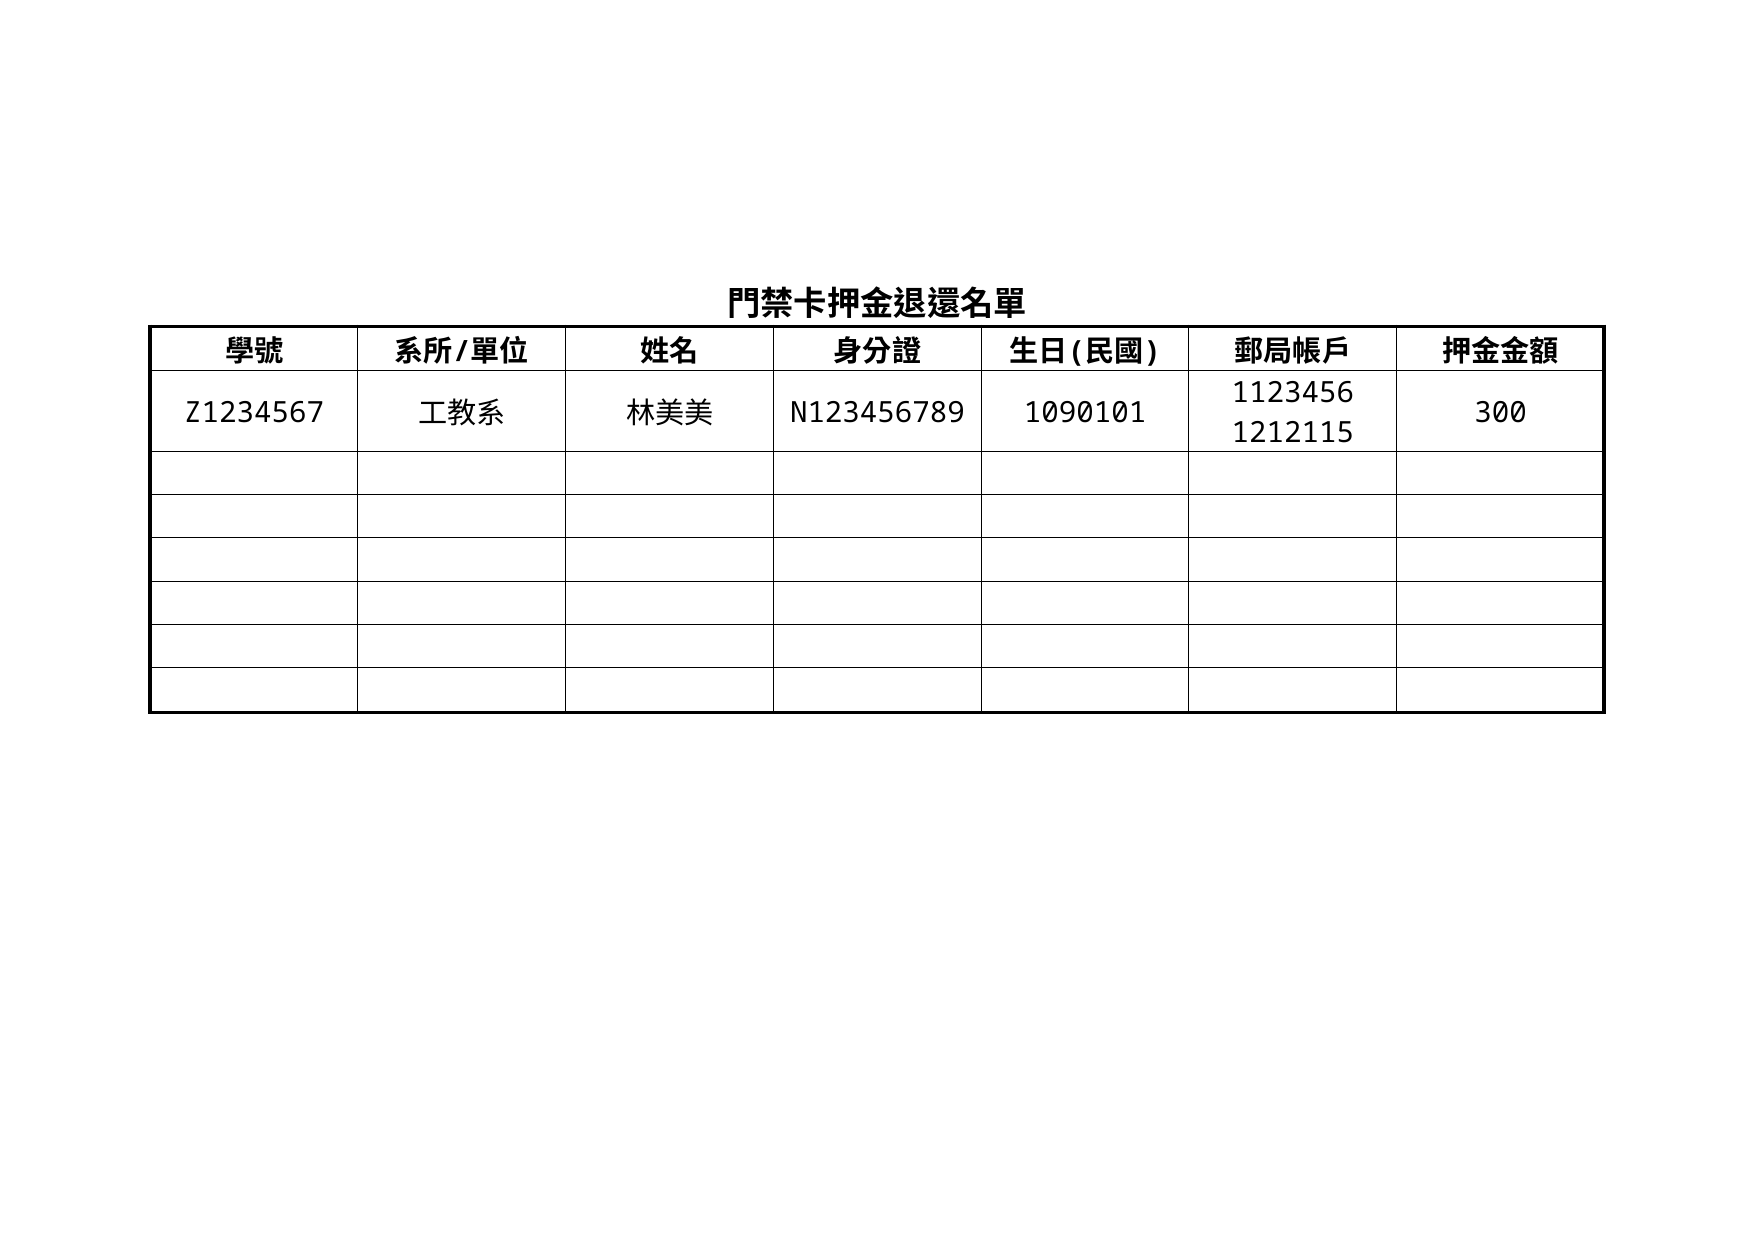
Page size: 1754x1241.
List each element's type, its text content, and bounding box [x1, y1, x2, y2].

table_cell 300 [1397, 371, 1602, 451]
table_cell [1189, 495, 1396, 537]
table_cell 系所/單位 [358, 328, 565, 370]
table_cell [358, 495, 565, 537]
table_header 門禁卡押金退還名單 [150, 276, 1604, 324]
table_cell [774, 668, 981, 711]
table_cell 生日(民國) [982, 328, 1188, 370]
table_cell [152, 538, 357, 581]
table_cell [358, 582, 565, 624]
table_cell [774, 582, 981, 624]
table_cell [1189, 452, 1396, 494]
table_cell [982, 582, 1188, 624]
table_cell [152, 668, 357, 711]
table_cell Z1234567 [152, 371, 357, 451]
table_cell [1189, 668, 1396, 711]
table_cell [566, 582, 773, 624]
table_cell [566, 625, 773, 667]
table_cell [566, 495, 773, 537]
table_cell [982, 538, 1188, 581]
table_cell [1189, 538, 1396, 581]
table_cell [152, 452, 357, 494]
table_cell [1397, 582, 1602, 624]
table_cell 1123456 1212115 [1189, 371, 1396, 451]
table_cell [152, 582, 357, 624]
table_cell 郵局帳戶 [1189, 328, 1396, 370]
table_cell [566, 452, 773, 494]
table_cell [1189, 582, 1396, 624]
table_cell [1397, 625, 1602, 667]
table_cell [1397, 495, 1602, 537]
table_cell [1397, 452, 1602, 494]
table_cell [358, 538, 565, 581]
table_cell [982, 668, 1188, 711]
table_cell [358, 452, 565, 494]
table_cell 姓名 [566, 328, 773, 370]
table_cell 學號 [152, 328, 357, 370]
table_cell [1189, 625, 1396, 667]
table_cell [982, 452, 1188, 494]
table_cell [1397, 668, 1602, 711]
table_cell [152, 625, 357, 667]
table_cell 押金金額 [1397, 328, 1602, 370]
table_cell N123456789 [774, 371, 981, 451]
table_cell [566, 538, 773, 581]
table_cell 身分證 [774, 328, 981, 370]
table_cell [982, 625, 1188, 667]
table_cell 林美美 [566, 371, 773, 451]
table_cell [358, 625, 565, 667]
table_cell [774, 625, 981, 667]
table_cell 1090101 [982, 371, 1188, 451]
table_cell [152, 495, 357, 537]
table_cell [774, 452, 981, 494]
table_cell [566, 668, 773, 711]
table_cell [982, 495, 1188, 537]
table_cell [1397, 538, 1602, 581]
table_cell [774, 495, 981, 537]
table_cell [358, 668, 565, 711]
table_cell 工教系 [358, 371, 565, 451]
table_cell [774, 538, 981, 581]
